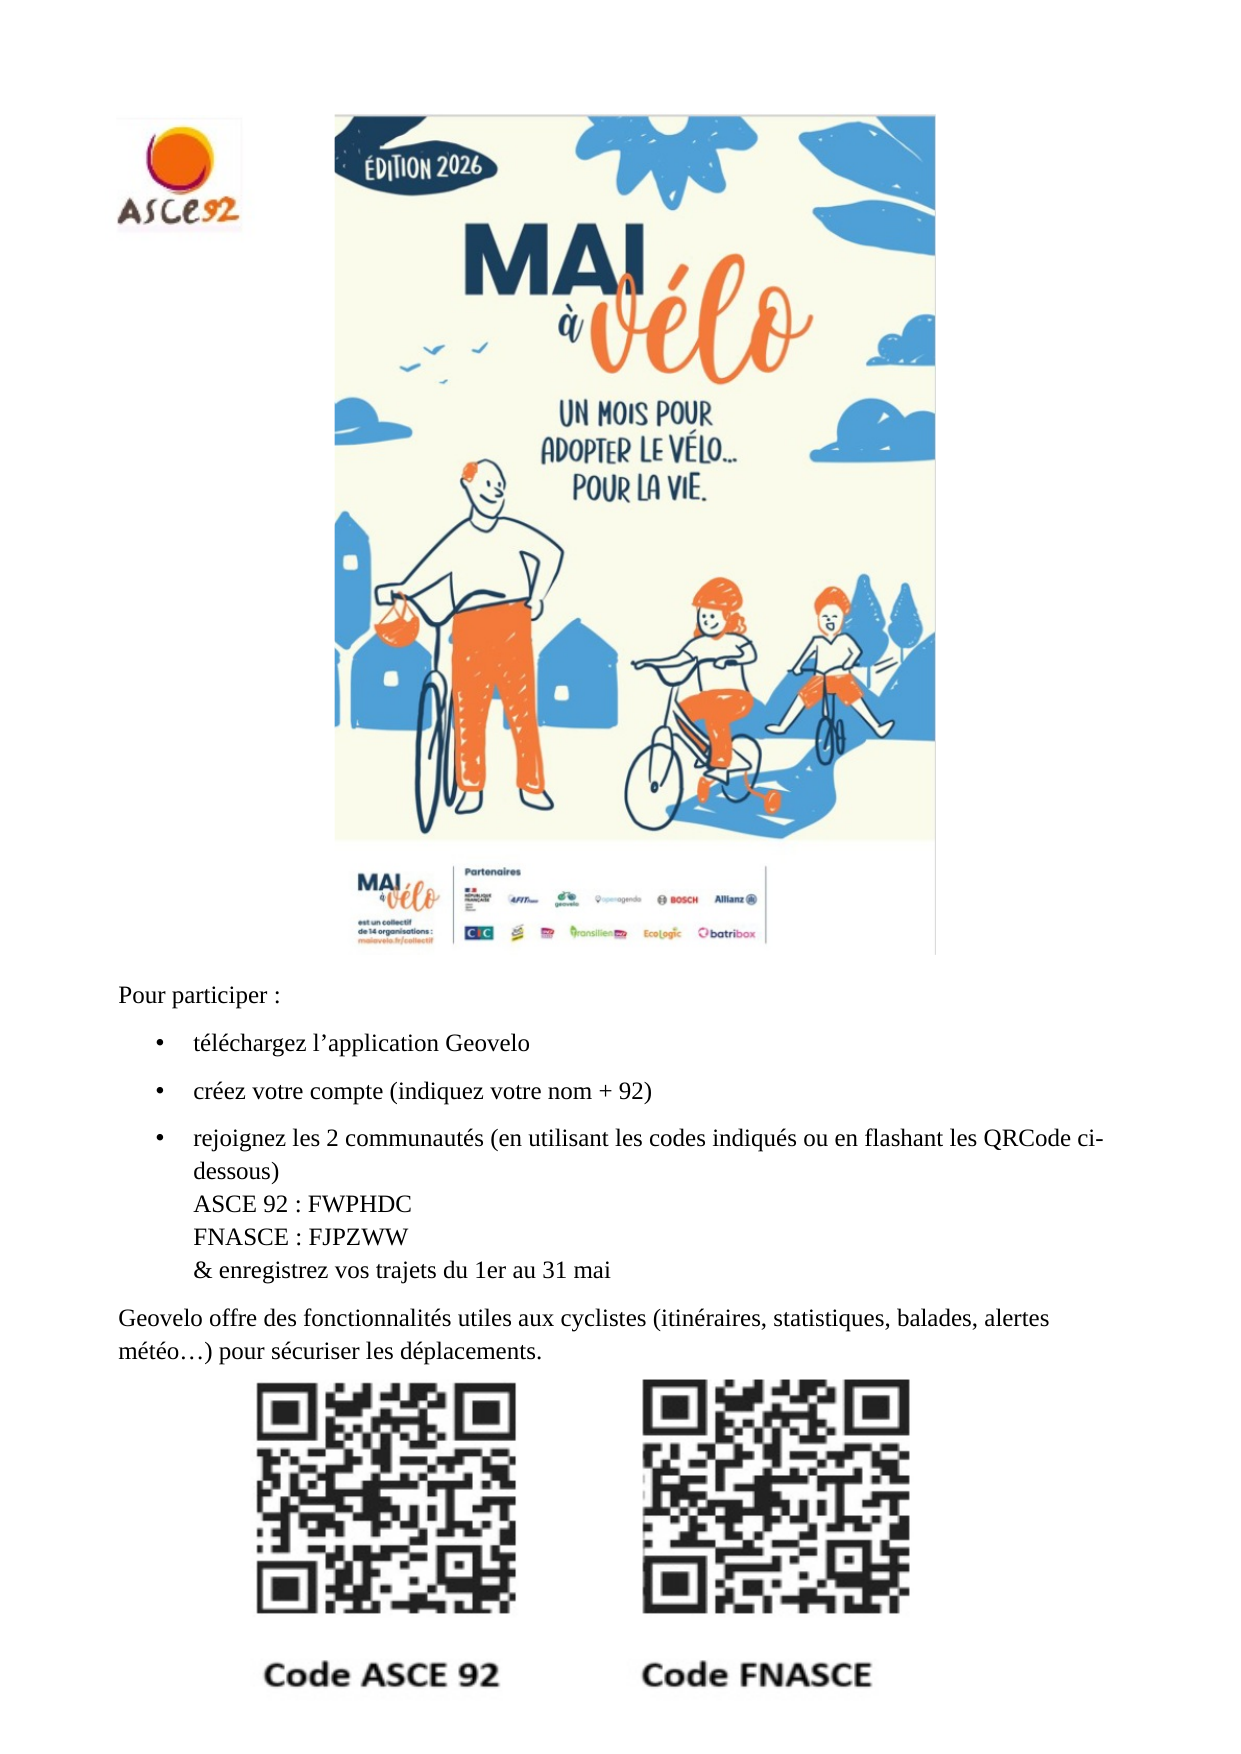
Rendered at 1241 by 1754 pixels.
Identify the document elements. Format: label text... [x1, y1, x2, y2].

text Pour participer : [118, 981, 1122, 1009]
picture [236, 1367, 945, 1727]
list rejoignez les 2 communautés (en utilisant les codes indiqués ou en flashant les QRCode ci-dessous) ASCE 92 : FWPHDC FNASCE : FJPZWW & enregistrez vos trajets du 1er au 31 mai [156, 1123, 1122, 1284]
picture [334, 112, 936, 958]
list créez votre compte (indiquez votre nom + 92) [156, 1076, 1122, 1104]
text Geovelo offre des fonctionnalités utiles aux cyclistes (itinéraires, statistiques, balades, alertes météo…) pour sécuriser les déplacements. [118, 1303, 1122, 1365]
list téléchargez l’application Geovelo [156, 1028, 1122, 1057]
picture [104, 115, 266, 247]
